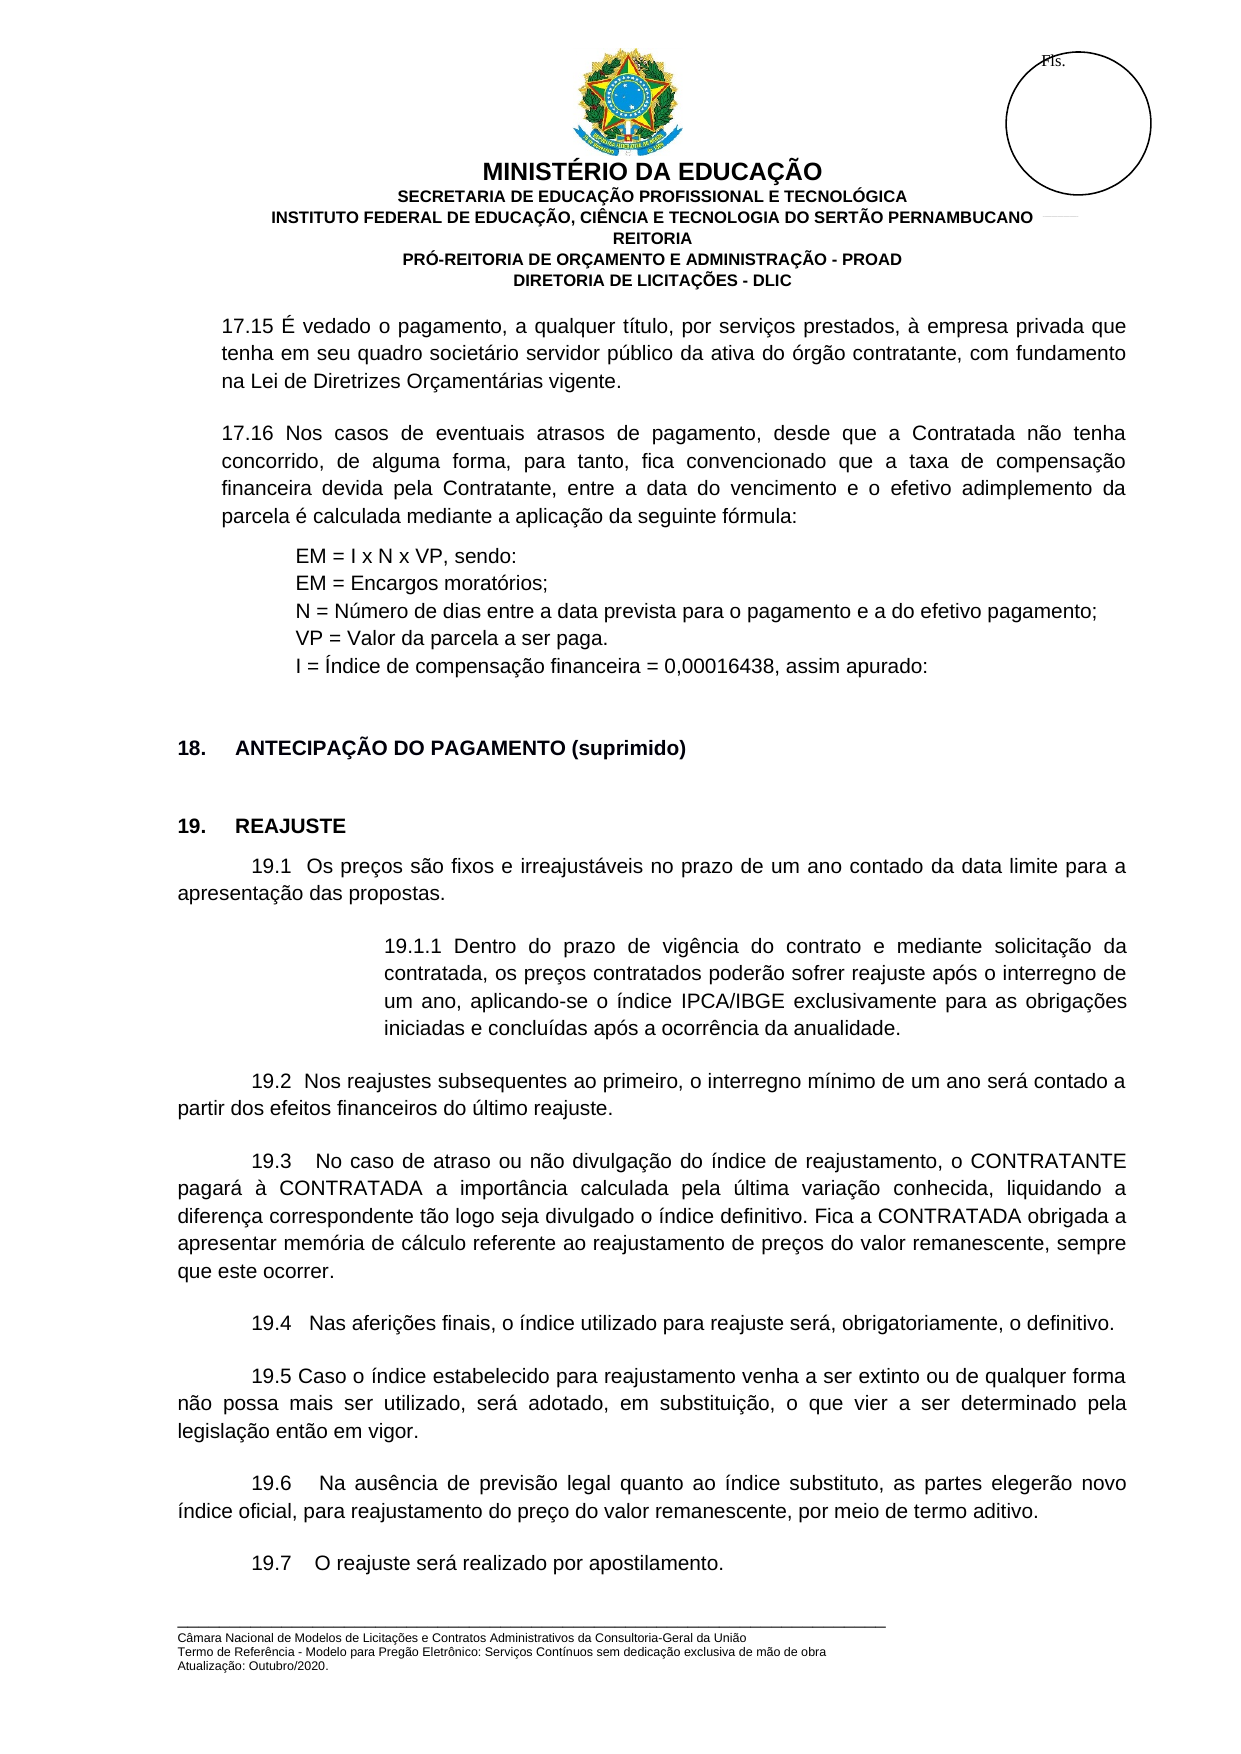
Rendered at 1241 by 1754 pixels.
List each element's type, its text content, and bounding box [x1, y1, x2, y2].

list 19.5 Caso o índice estabelecido para reajustamento venha a ser extinto ou de qualquer forma não possa mais ser utilizado, será adotado, em substituição, o que vier a ser determinado pela legislação então em vigor. [177, 1363, 1128, 1442]
picture [572, 48, 683, 156]
list 19.7 O reajuste será realizado por apostilamento. [177, 1551, 1128, 1575]
list 19.1.1 Dentro do prazo de vigência do contrato e mediante solicitação da contratada, os preços contratados poderão sofrer reajuste após o interregno de um ano, aplicando-se o índice IPCA/IBGE exclusivamente para as obrigações iniciadas e concluídas após a ocorrência da anualidade. [384, 933, 1128, 1040]
text I = Índice de compensação financeira = 0,00016438, assim apurado: [177, 653, 1128, 677]
text EM = Encargos moratórios; [177, 571, 1128, 595]
list 19.6 Na ausência de previsão legal quanto ao índice substituto, as partes elegerão novo índice oficial, para reajustamento do preço do valor remanescente, por meio de termo aditivo. [177, 1471, 1128, 1522]
text EM = I x N x VP, sendo: [222, 543, 1128, 567]
list 19.3 No caso de atraso ou não divulgação do índice de reajustamento, o CONTRATANTE pagará à CONTRATADA a importância calculada pela última variação conhecida, liquidando a diferença correspondente tão logo seja divulgado o índice definitivo. Fica a CONTRATADA obrigada a apresentar memória de cálculo referente ao reajustamento de preços do valor remanescente, sempre que este ocorrer. [177, 1148, 1128, 1282]
list 19.1 Os preços são fixos e irreajustáveis no prazo de um ano contado da data limite para a apresentação das propostas. [177, 853, 1128, 905]
list 19.4 Nas aferições finais, o índice utilizado para reajuste será, obrigatoriamente, o definitivo. [177, 1311, 1128, 1335]
list 17.15 É vedado o pagamento, a qualquer título, por serviços prestados, à empresa privada que tenha em seu quadro societário servidor público da ativa do órgão contratante, com fundamento na Lei de Diretrizes Orçamentárias vigente. [221, 313, 1128, 392]
list 19.2 Nos reajustes subsequentes ao primeiro, o interregno mínimo de um ano será contado a partir dos efeitos financeiros do último reajuste. [177, 1068, 1128, 1120]
text 18. ANTECIPAÇÃO DO PAGAMENTO (suprimido) [177, 736, 1128, 760]
text VP = Valor da parcela a ser paga. [177, 626, 1128, 650]
list 19. REAJUSTE [177, 813, 1128, 837]
text N = Número de dias entre a data prevista para o pagamento e a do efetivo pagamento; [177, 598, 1128, 622]
list 17.16 Nos casos de eventuais atrasos de pagamento, desde que a Contratada não tenha concorrido, de alguma forma, para tanto, fica convencionado que a taxa de compensação financeira devida pela Contratante, entre a data do vencimento e o efetivo adimplemento da parcela é calculada mediante a aplicação da seguinte fórmula: [221, 421, 1128, 527]
